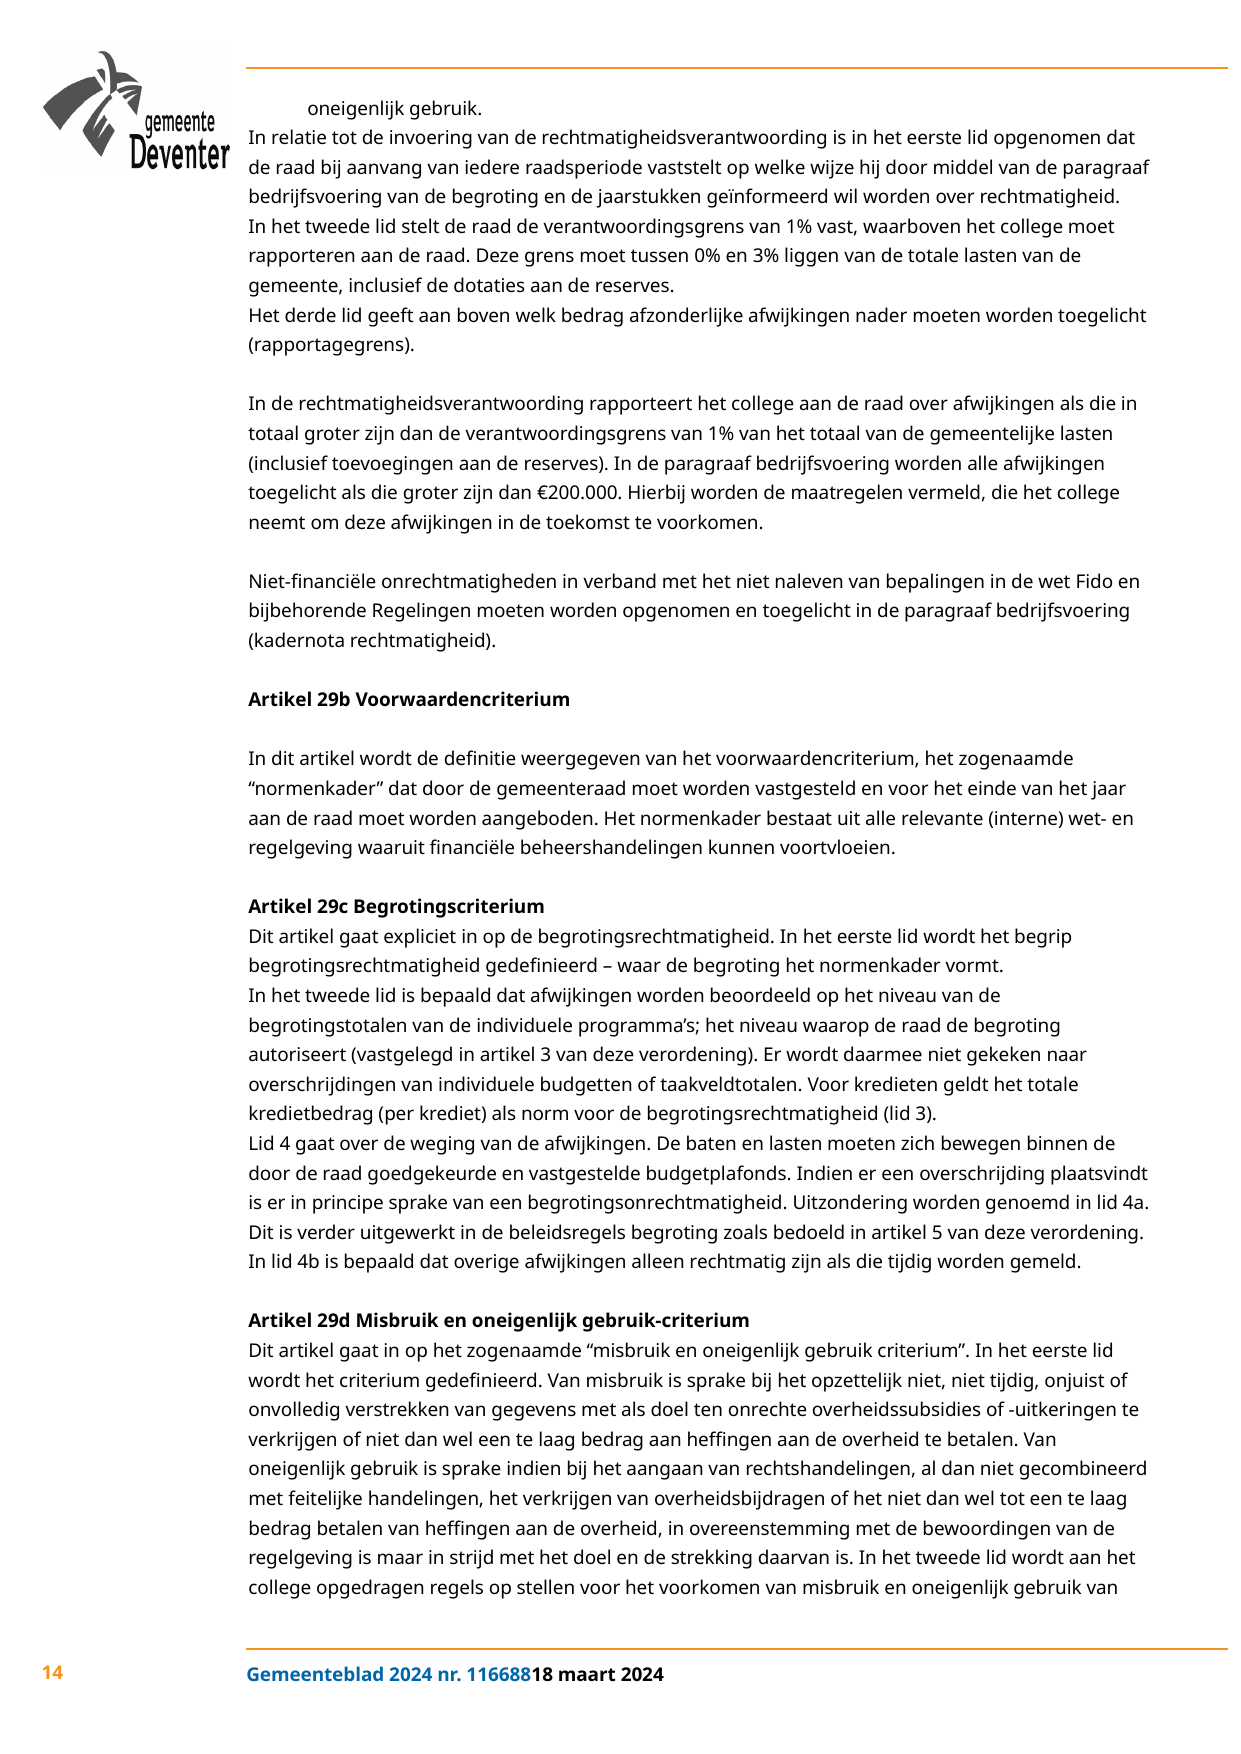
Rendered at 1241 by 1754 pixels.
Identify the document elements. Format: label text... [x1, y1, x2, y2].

text In lid 4b is bepaald dat overige afwijkingen alleen rechtmatig zijn als die tijdig worden gemeld. [248, 1248, 1152, 1274]
text In de rechtmatigheidsverantwoording rapporteert het college aan de raad over afwijkingen als die in totaal groter zijn dan de verantwoordingsgrens van 1% van het totaal van de gemeentelijke lasten (inclusief toevoegingen aan de reserves). In de paragraaf bedrijfsvoering worden alle afwijkingen toegelicht als die groter zijn dan €200.000. Hierbij worden de maatregelen vermeld, die het college neemt om deze afwijkingen in de toekomst te voorkomen. [248, 391, 1152, 535]
text Artikel 29b Voorwaardencriterium [248, 686, 1152, 712]
text Artikel 29d Misbruik en oneigenlijk gebruik-criterium [248, 1308, 1152, 1333]
text Niet-financiële onrechtmatigheden in verband met het niet naleven van bepalingen in de wet Fido en bijbehorende Regelingen moeten worden opgenomen en toegelicht in de paragraaf bedrijfsvoering (kadernota rechtmatigheid). [248, 568, 1152, 653]
text Artikel 29c Begrotingscriterium [248, 893, 1152, 919]
text In relatie tot de invoering van de rechtmatigheidsverantwoording is in het eerste lid opgenomen dat de raad bij aanvang van iedere raadsperiode vaststelt op welke wijze hij door middel van de paragraaf bedrijfsvoering van de begroting en de jaarstukken geïnformeerd wil worden over rechtmatigheid. [248, 124, 1152, 209]
picture [41, 47, 231, 172]
text In het tweede lid is bepaald dat afwijkingen worden beoordeeld op het niveau van de begrotingstotalen van de individuele programma’s; het niveau waarop de raad de begroting autoriseert (vastgelegd in artikel 3 van deze verordening). Er wordt daarmee niet gekeken naar overschrijdingen van individuele budgetten of taakveldtotalen. Voor kredieten geldt het totale kredietbedrag (per krediet) als norm voor de begrotingsrechtmatigheid (lid 3). [248, 982, 1152, 1126]
list oneigenlijk gebruik. [248, 95, 1152, 121]
text Lid 4 gaat over de weging van de afwijkingen. De baten en lasten moeten zich bewegen binnen de door de raad goedgekeurde en vastgestelde budgetplafonds. Indien er een overschrijding plaatsvindt is er in principe sprake van een begrotingsonrechtmatigheid. Uitzondering worden genoemd in lid 4a. Dit is verder uitgewerkt in de beleidsregels begroting zoals bedoeld in artikel 5 van deze verordening. [248, 1130, 1152, 1245]
text Dit artikel gaat expliciet in op de begrotingsrechtmatigheid. In het eerste lid wordt het begrip begrotingsrechtmatigheid gedefinieerd – waar de begroting het normenkader vormt. [248, 923, 1152, 978]
text In dit artikel wordt de definitie weergegeven van het voorwaardencriterium, het zogenaamde “normenkader” dat door de gemeenteraad moet worden vastgesteld en voor het einde van het jaar aan de raad moet worden aangeboden. Het normenkader bestaat uit alle relevante (interne) wet- en regelgeving waaruit financiële beheershandelingen kunnen voortvloeien. [248, 746, 1152, 860]
text Het derde lid geeft aan boven welk bedrag afzonderlijke afwijkingen nader moeten worden toegelicht (rapportagegrens). [248, 302, 1152, 357]
text Dit artikel gaat in op het zogenaamde “misbruik en oneigenlijk gebruik criterium”. In het eerste lid wordt het criterium gedefinieerd. Van misbruik is sprake bij het opzettelijk niet, niet tijdig, onjuist of onvolledig verstrekken van gegevens met als doel ten onrechte overheidssubsidies of -uitkeringen te verkrijgen of niet dan wel een te laag bedrag aan heffingen aan de overheid te betalen. Van oneigenlijk gebruik is sprake indien bij het aangaan van rechtshandelingen, al dan niet gecombineerd met feitelijke handelingen, het verkrijgen van overheidsbijdragen of het niet dan wel tot een te laag bedrag betalen van heffingen aan de overheid, in overeenstemming met de bewoordingen van de regelgeving is maar in strijd met het doel en de strekking daarvan is. In het tweede lid wordt aan het college opgedragen regels op stellen voor het voorkomen van misbruik en oneigenlijk gebruik van [248, 1337, 1152, 1600]
text In het tweede lid stelt de raad de verantwoordingsgrens van 1% vast, waarboven het college moet rapporteren aan de raad. Deze grens moet tussen 0% en 3% liggen van de totale lasten van de gemeente, inclusief de dotaties aan de reserves. [248, 213, 1152, 298]
